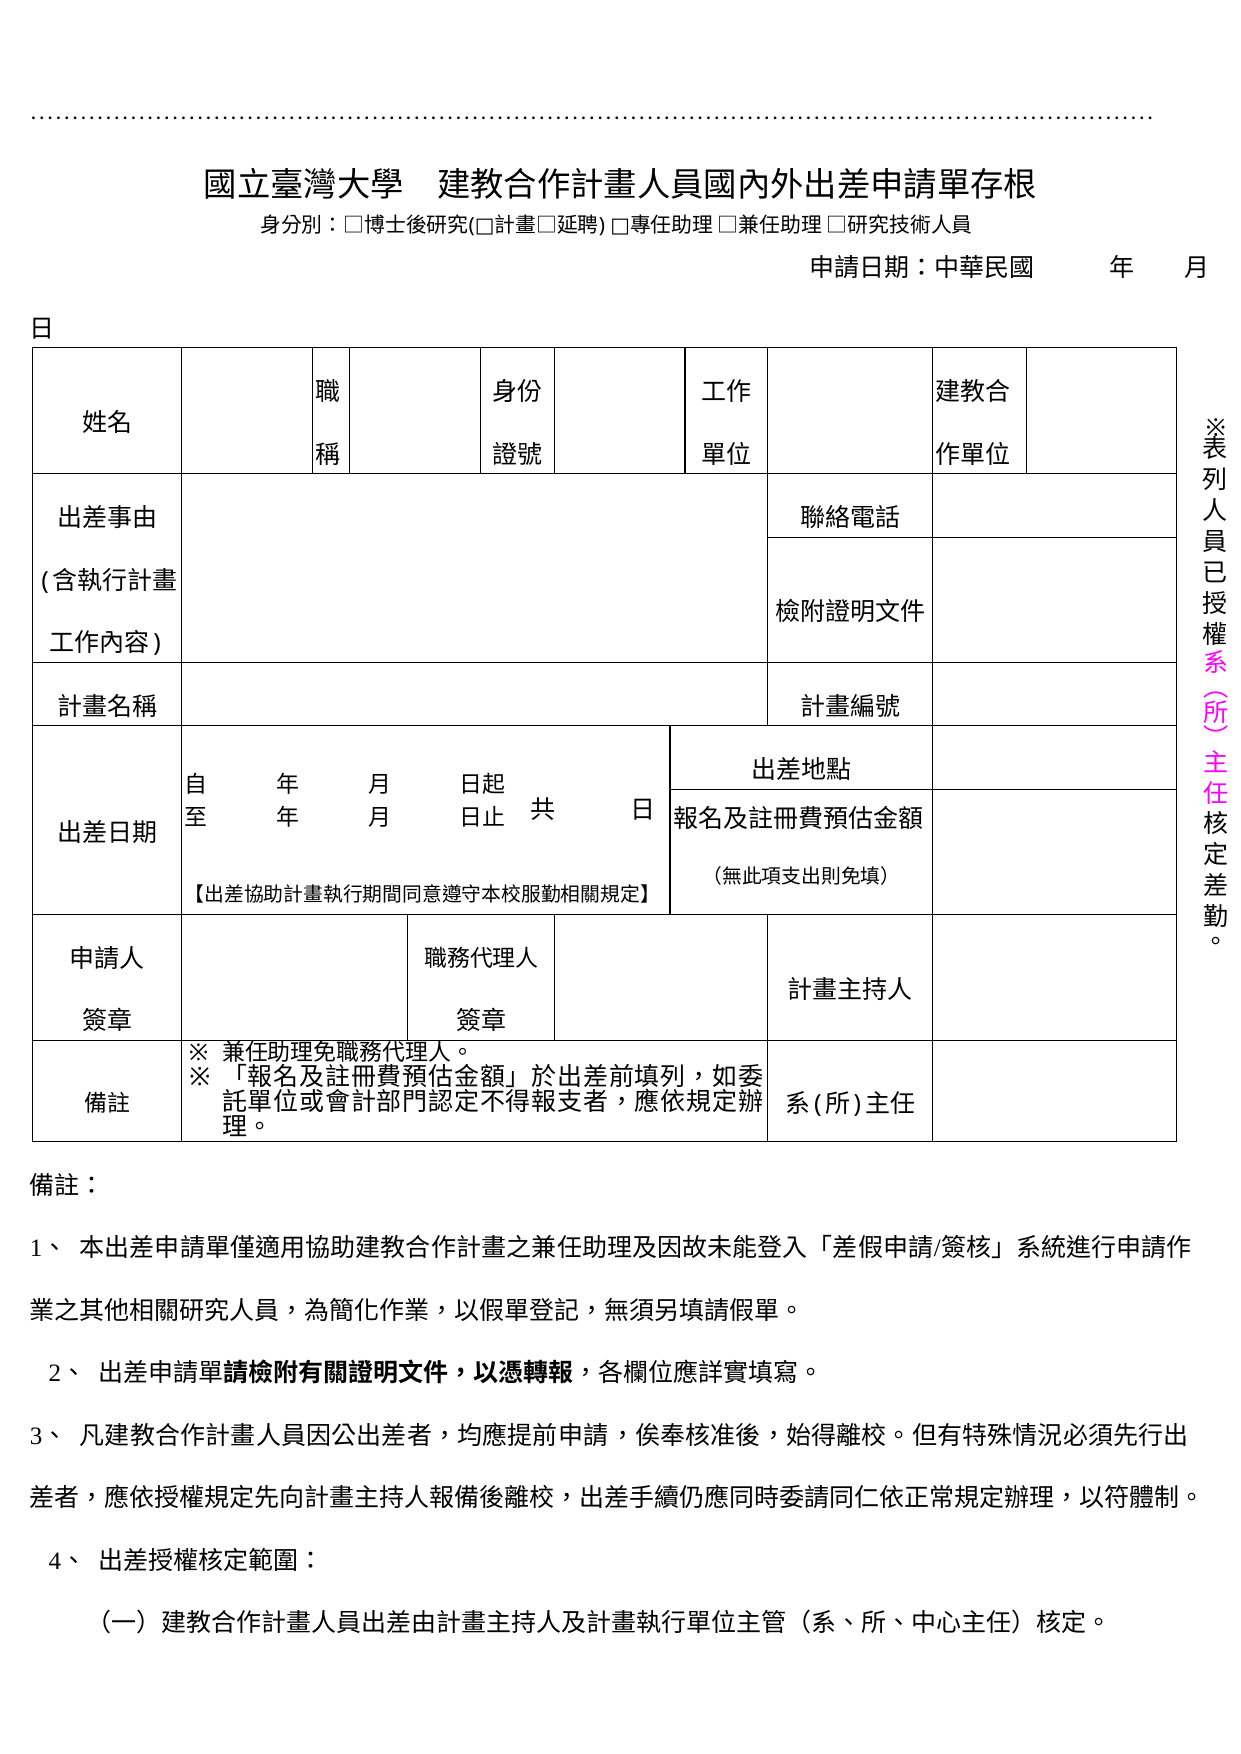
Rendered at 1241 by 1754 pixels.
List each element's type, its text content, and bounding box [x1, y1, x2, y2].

table_cell [182, 663, 767, 725]
table_cell [933, 726, 1176, 789]
list 出差授權核定範圍： [48, 1517, 1211, 1579]
table_cell 申請人 簽章 [33, 915, 181, 1040]
table_cell 職務代理人 簽章 [408, 915, 554, 1040]
table_cell 計畫名稱 [33, 663, 181, 725]
table_cell 備註 [33, 1041, 181, 1141]
table_cell [555, 915, 767, 1040]
table_cell 自 年 月 日起至 年 月 日止 共 日 【出差協助計畫執行期間同意遵守本校服勤相關規定】 [182, 726, 669, 914]
table_cell 報名及註冊費預估金額 （無此項支出則免填） [671, 790, 932, 914]
table_cell [933, 915, 1176, 1040]
text 申請日期：中華民國 年 月 日 [29, 207, 1211, 347]
table_cell 出差事由 (含執行計畫工作內容) [33, 474, 181, 662]
list 凡建教合作計畫人員因公出差者，均應提前申請，俟奉核准後，始得離校。但有特殊情況必須先行出差者，應依授權規定先向計畫主持人報備後離校，出差手續仍應同時委請同仁依正常規定辦理，以符體制。 [29, 1392, 1190, 1517]
text 身分別：□博士後研究(□計畫□延聘) □專任助理 □兼任助理 □研究技術人員 [101, 218, 1121, 237]
table_cell [182, 474, 767, 662]
table_header [1027, 348, 1176, 473]
table_cell [933, 1041, 1176, 1141]
table_cell 聯絡電話 [768, 474, 932, 537]
table_cell 兼任助理免職務代理人。 「報名及註冊費預估金額」於出差前填列，如委託單位或會計部門認定不得報支者，應依規定辦理。 [182, 1041, 767, 1141]
list 出差申請單請檢附有關證明文件，以憑轉報，各欄位應詳實填寫。 [48, 1329, 1211, 1392]
table_header 工作 單位 [686, 348, 767, 473]
table_cell [182, 915, 407, 1040]
table_cell 檢附證明文件 [768, 538, 932, 662]
table_header 姓名 [33, 348, 181, 473]
table_header [182, 348, 312, 473]
table_cell [933, 790, 1176, 914]
text  [29, 78, 1211, 141]
table_header [555, 348, 684, 473]
table_cell [933, 663, 1176, 725]
text （一）建教合作計畫人員出差由計畫主持人及計畫執行單位主管（系、所、中心主任）核定。 [86, 1579, 1190, 1642]
table_cell 出差日期 [33, 726, 181, 914]
table_header 身份 證號 [481, 348, 554, 473]
table_header 姓名 [1181, 380, 1240, 1035]
table_header [350, 348, 480, 473]
table_cell 出差地點 [671, 726, 932, 789]
text 備註： [29, 1142, 1211, 1204]
table_cell 計畫編號 [768, 663, 932, 725]
table_header [768, 348, 932, 473]
table_cell [933, 538, 1176, 662]
table_header 建教合作單位 [933, 348, 1026, 473]
table_cell 系(所)主任 [768, 1041, 932, 1141]
table_header 職稱 [313, 348, 349, 473]
text 國立臺灣大學 建教合作計畫人員國內外出差申請單存根 [29, 141, 1211, 203]
list 本出差申請單僅適用協助建教合作計畫之兼任助理及因故未能登入「差假申請/簽核」系統進行申請作業之其他相關研究人員，為簡化作業，以假單登記，無須另填請假單。 [29, 1204, 1192, 1329]
table_cell 計畫主持人 [768, 915, 932, 1040]
table_cell [933, 474, 1176, 537]
